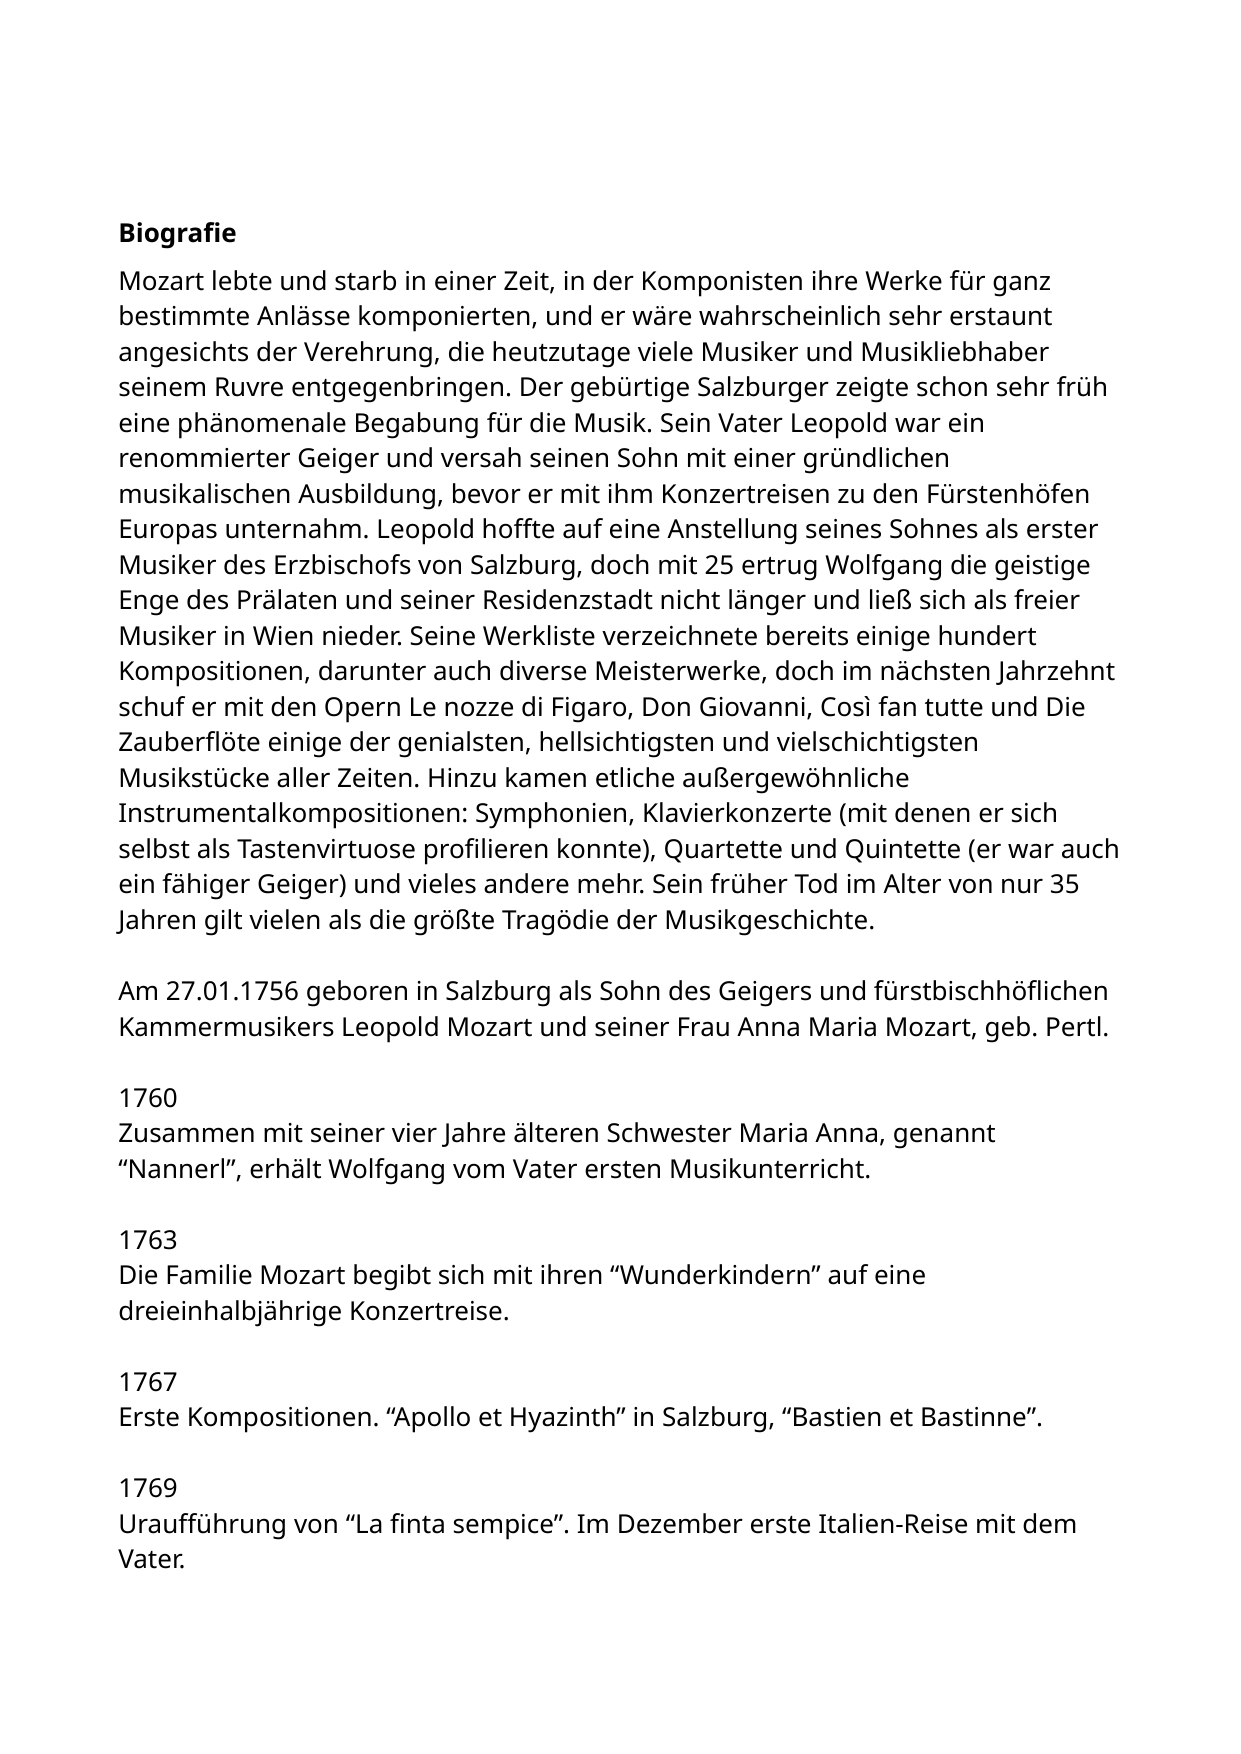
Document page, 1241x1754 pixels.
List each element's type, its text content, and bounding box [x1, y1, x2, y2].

subtitle Biografie [118, 214, 1122, 250]
text Mozart lebte und starb in einer Zeit, in der Komponisten ihre Werke für ganz bestimmte Anlässe komponierten, und er wäre wahrscheinlich sehr erstaunt angesichts der Verehrung, die heutzutage viele Musiker und Musikliebhaber seinem Ruvre entgegenbringen. Der gebürtige Salzburger zeigte schon sehr früh eine phänomenale Begabung für die Musik. Sein Vater Leopold war ein renommierter Geiger und versah seinen Sohn mit einer gründlichen musikalischen Ausbildung, bevor er mit ihm Konzertreisen zu den Fürstenhöfen Europas unternahm. Leopold hoffte auf eine Anstellung seines Sohnes als erster Musiker des Erzbischofs von Salzburg, doch mit 25 ertrug Wolfgang die geistige Enge des Prälaten und seiner Residenzstadt nicht länger und ließ sich als freier Musiker in Wien nieder. Seine Werkliste verzeichnete bereits einige hundert Kompositionen, darunter auch diverse Meisterwerke, doch im nächsten Jahrzehnt schuf er mit den Opern Le nozze di Figaro, Don Giovanni, Così fan tutte und Die Zauberflöte einige der genialsten, hellsichtigsten und vielschichtigsten Musikstücke aller Zeiten. Hinzu kamen etliche außergewöhnliche Instrumentalkompositionen: Symphonien, Klavierkonzerte (mit denen er sich selbst als Tastenvirtuose profilieren konnte), Quartette und Quintette (er war auch ein fähiger Geiger) und vieles andere mehr. Sein früher Tod im Alter von nur 35 Jahren gilt vielen als die größte Tragödie der Musikgeschichte. Am 27.01.1756 geboren in Salzburg als Sohn des Geigers und fürstbischhöflichen Kammermusikers Leopold Mozart und seiner Frau Anna Maria Mozart, geb. Pertl. 1760 Zusammen mit seiner vier Jahre älteren Schwester Maria Anna, genannt “Nannerl”, erhält Wolfgang vom Vater ersten Musikunterricht. 1763 Die Familie Mozart begibt sich mit ihren “Wunderkindern” auf eine dreieinhalbjährige Konzertreise. 1767 Erste Kompositionen. “Apollo et Hyazinth” in Salzburg, “Bastien et Bastinne”. 1769 Uraufführung von “La finta sempice”. Im Dezember erste Italien-Reise mit dem Vater. [118, 262, 1122, 1612]
